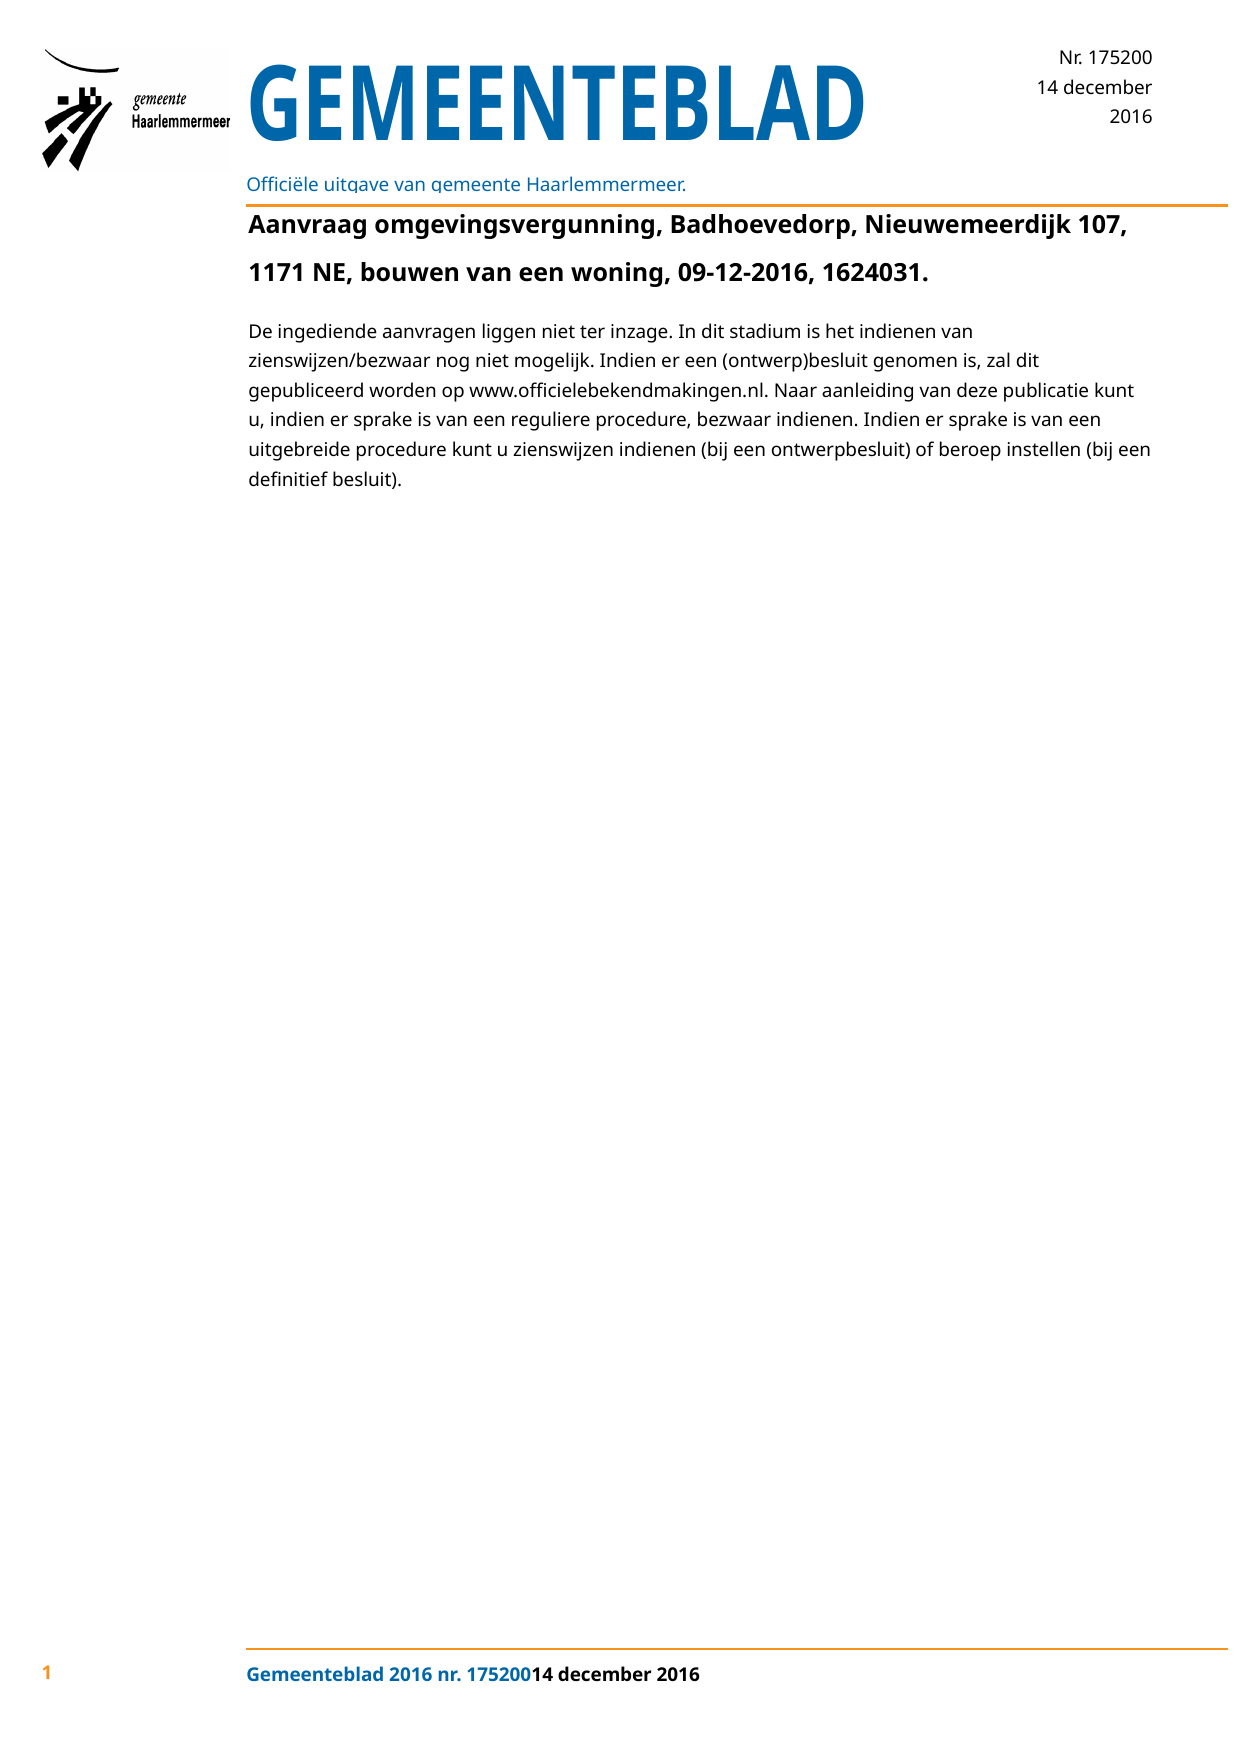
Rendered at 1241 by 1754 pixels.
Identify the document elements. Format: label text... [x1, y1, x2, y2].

text Aanvraag omgevingsvergunning, Badhoevedorp, Nieuwemeerdijk 107, 1171 NE, bouwen van een woning, 09-12-2016, 1624031. [248, 207, 1152, 288]
picture [41, 47, 231, 172]
text De ingediende aanvragen liggen niet ter inzage. In dit stadium is het indienen van zienswijzen/bezwaar nog niet mogelijk. Indien er een (ontwerp)besluit genomen is, zal dit gepubliceerd worden op www.officielebekendmakingen.nl. Naar aanleiding van deze publicatie kunt u, indien er sprake is van een reguliere procedure, bezwaar indienen. Indien er sprake is van een uitgebreide procedure kunt u zienswijzen indienen (bij een ontwerpbesluit) of beroep instellen (bij een definitief besluit). [248, 318, 1152, 492]
